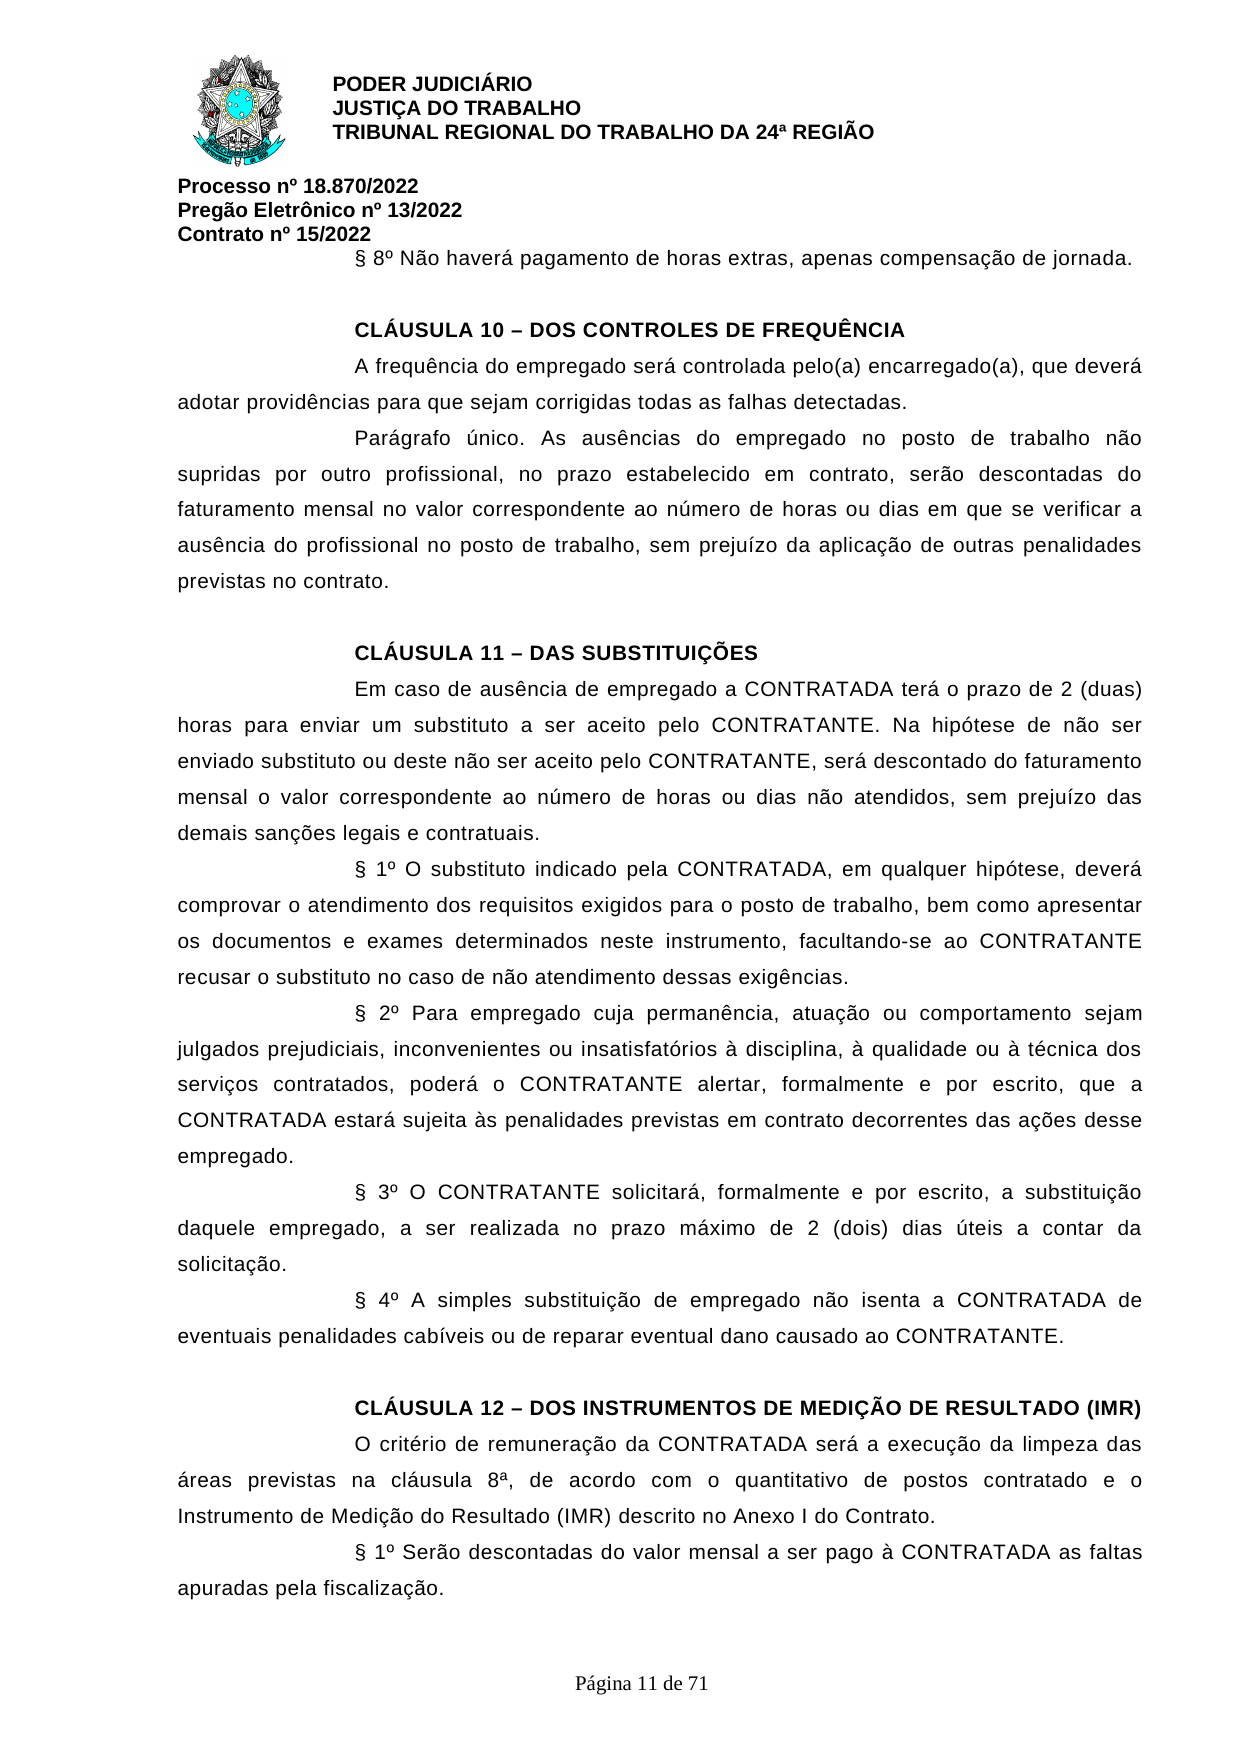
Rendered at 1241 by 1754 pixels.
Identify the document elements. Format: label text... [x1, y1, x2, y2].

text O critério de remuneração da CONTRATADA será a execução da limpeza das áreas previstas na cláusula 8ª, de acordo com o quantitativo de postos contratado e o Instrumento de Medição do Resultado (IMR) descrito no Anexo I do Contrato. [177, 1432, 1144, 1527]
text § 1º Serão descontadas do valor mensal a ser pago à CONTRATADA as faltas apuradas pela fiscalização. [177, 1539, 1144, 1599]
text Em caso de ausência de empregado a CONTRATADA terá o prazo de 2 (duas) horas para enviar um substituto a ser aceito pelo CONTRATANTE. Na hipótese de não ser enviado substituto ou deste não ser aceito pelo CONTRATANTE, será descontado do faturamento mensal o valor correspondente ao número de horas ou dias não atendidos, sem prejuízo das demais sanções legais e contratuais. [177, 677, 1144, 845]
text § 1º O substituto indicado pela CONTRATADA, em qualquer hipótese, deverá comprovar o atendimento dos requisitos exigidos para o posto de trabalho, bem como apresentar os documentos e exames determinados neste instrumento, facultando-se ao CONTRATANTE recusar o substituto no caso de não atendimento dessas exigências. [177, 857, 1144, 988]
text CLÁUSULA 12 – DOS INSTRUMENTOS DE MEDIÇÃO DE RESULTADO (IMR) [177, 1396, 1144, 1420]
text § 3º O CONTRATANTE solicitará, formalmente e por escrito, a substituição daquele empregado, a ser realizada no prazo máximo de 2 (dois) dias úteis a contar da solicitação. [177, 1180, 1144, 1276]
text CLÁUSULA 10 – DOS CONTROLES DE FREQUÊNCIA [177, 318, 1144, 342]
text Parágrafo único. As ausências do empregado no posto de trabalho não supridas por outro profissional, no prazo estabelecido em contrato, serão descontadas do faturamento mensal no valor correspondente ao número de horas ou dias em que se verificar a ausência do profissional no posto de trabalho, sem prejuízo da aplicação de outras penalidades previstas no contrato. [177, 425, 1144, 593]
picture [192, 55, 287, 167]
text § 4º A simples substituição de empregado não isenta a CONTRATADA de eventuais penalidades cabíveis ou de reparar eventual dano causado ao CONTRATANTE. [177, 1288, 1144, 1348]
text § 2º Para empregado cuja permanência, atuação ou comportamento sejam julgados prejudiciais, inconvenientes ou insatisfatórios à disciplina, à qualidade ou à técnica dos serviços contratados, poderá o CONTRATANTE alertar, formalmente e por escrito, que a CONTRATADA estará sujeita às penalidades previstas em contrato decorrentes das ações desse empregado. [177, 1000, 1144, 1168]
text A frequência do empregado será controlada pelo(a) encarregado(a), que deverá adotar providências para que sejam corrigidas todas as falhas detectadas. [177, 353, 1144, 413]
text CLÁUSULA 11 – DAS SUBSTITUIÇÕES [177, 641, 1144, 665]
text § 8º Não haverá pagamento de horas extras, apenas compensação de jornada. [177, 246, 1144, 270]
